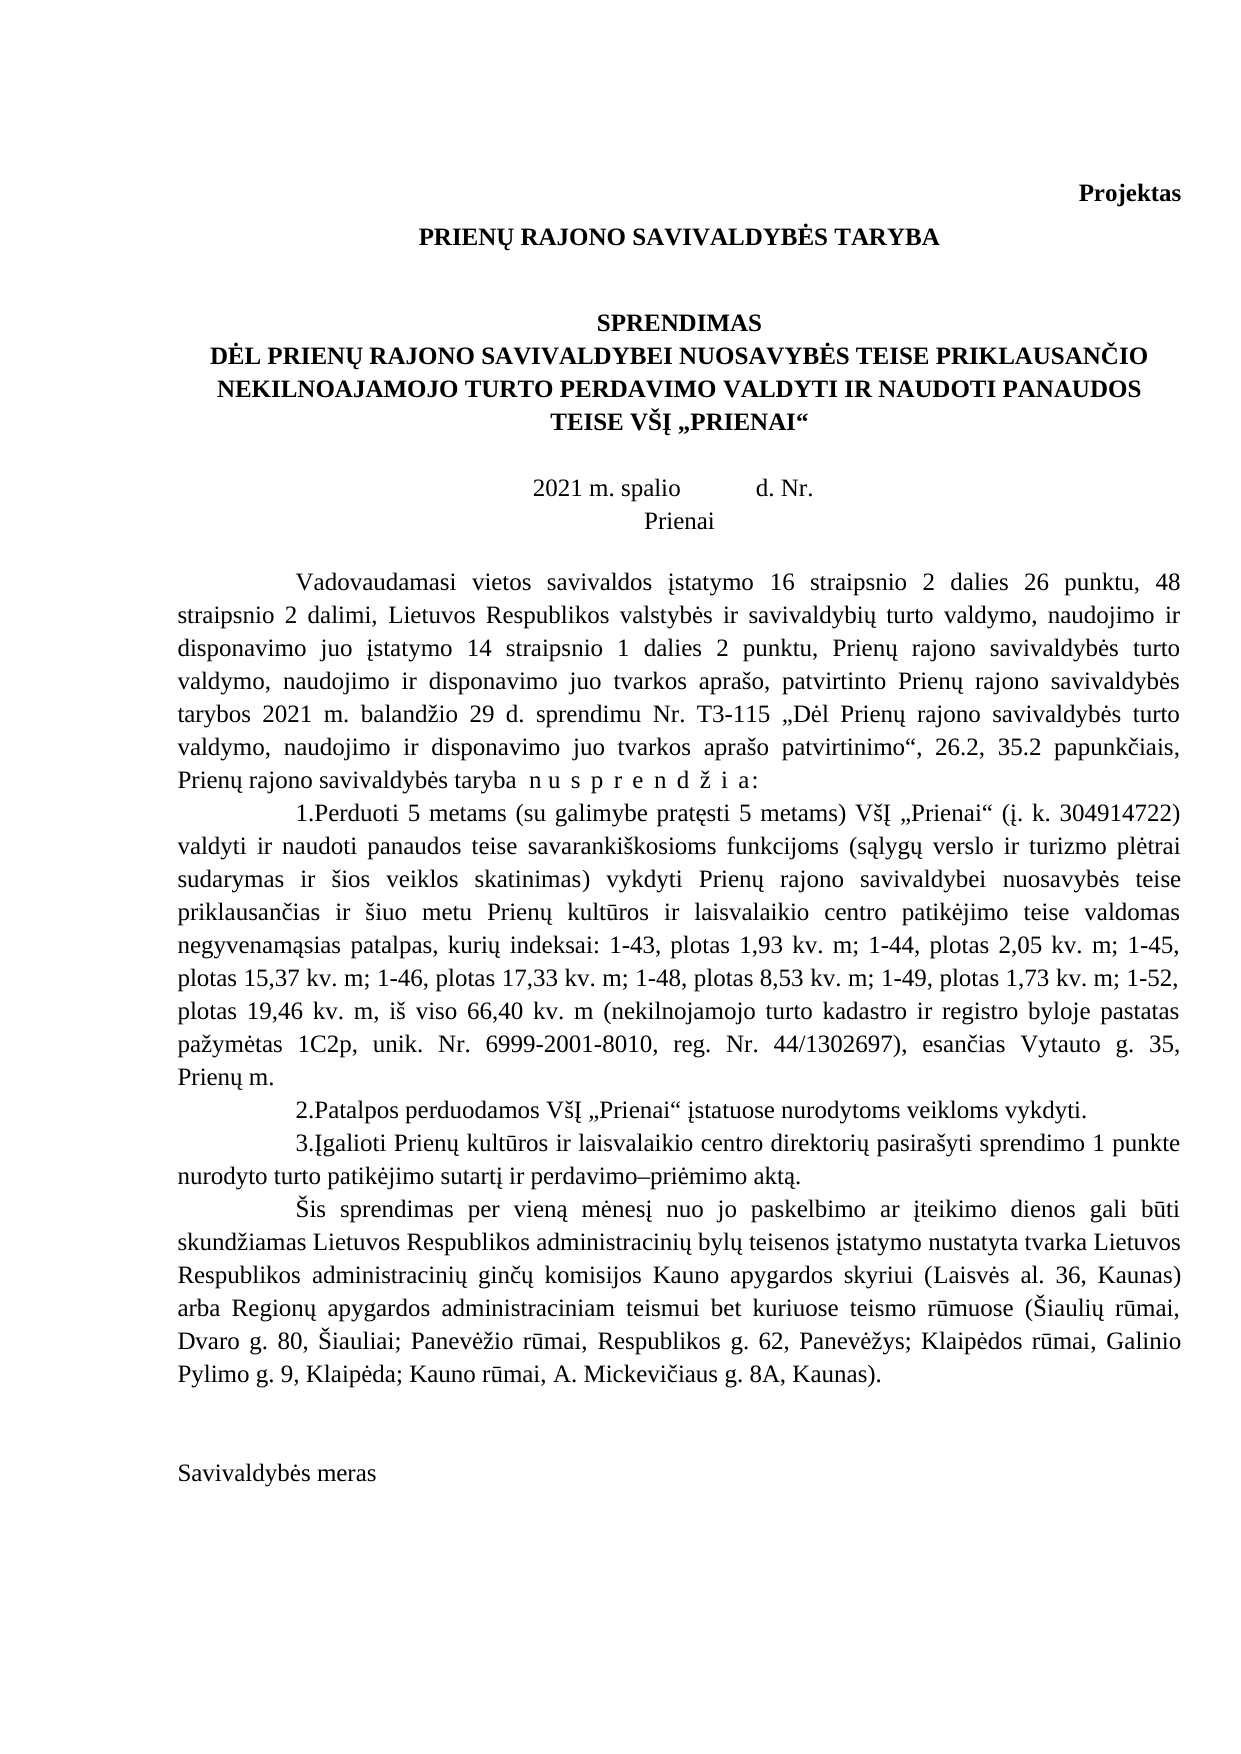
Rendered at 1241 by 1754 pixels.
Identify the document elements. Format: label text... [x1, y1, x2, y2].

text Prienai [177, 506, 1181, 535]
text 1. Perduoti 5 metams (su galimybe pratęsti 5 metams) VšĮ „Prienai“ (į. k. 304914722) valdyti ir naudoti panaudos teise savarankiškosioms funkcijoms (sąlygų verslo ir turizmo plėtrai sudarymas ir šios veiklos skatinimas) vykdyti Prienų rajono savivaldybei nuosavybės teise priklausančias ir šiuo metu Prienų kultūros ir laisvalaikio centro patikėjimo teise valdomas negyvenamąsias patalpas, kurių indeksai: 1-43, plotas 1,93 kv. m; 1-44, plotas 2,05 kv. m; 1-45, plotas 15,37 kv. m; 1-46, plotas 17,33 kv. m; 1-48, plotas 8,53 kv. m; 1-49, plotas 1,73 kv. m; 1-52, plotas 19,46 kv. m, iš viso 66,40 kv. m (nekilnojamojo turto kadastro ir registro byloje pastatas pažymėtas 1C2p, unik. Nr. 6999-2001-8010, reg. Nr. 44/1302697), esančias Vytauto g. 35, Prienų m. [177, 798, 1181, 1091]
text 2. Patalpos perduodamos VšĮ „Prienai“ įstatuose nurodytoms veikloms vykdyti. [177, 1095, 1181, 1124]
text Šis sprendimas per vieną mėnesį nuo jo paskelbimo ar įteikimo dienos gali būti skundžiamas Lietuvos Respublikos administracinių bylų teisenos įstatymo nustatyta tvarka Lietuvos Respublikos administracinių ginčų komisijos Kauno apygardos skyriui (Laisvės al. 36, Kaunas) arba Regionų apygardos administraciniam teismui bet kuriuose teismo rūmuose (Šiaulių rūmai, Dvaro g. 80, Šiauliai; Panevėžio rūmai, Respublikos g. 62, Panevėžys; Klaipėdos rūmai, Galinio Pylimo g. 9, Klaipėda; Kauno rūmai, A. Mickevičiaus g. 8A, Kaunas). [177, 1194, 1181, 1388]
text Vadovaudamasi vietos savivaldos įstatymo 16 straipsnio 2 dalies 26 punktu, 48 straipsnio 2 dalimi, Lietuvos Respublikos valstybės ir savivaldybių turto valdymo, naudojimo ir disponavimo juo įstatymo 14 straipsnio 1 dalies 2 punktu, Prienų rajono savivaldybės turto valdymo, naudojimo ir disponavimo juo tvarkos aprašo, patvirtinto Prienų rajono savivaldybės tarybos 2021 m. balandžio 29 d. sprendimu Nr. T3-115 „Dėl Prienų rajono savivaldybės turto valdymo, naudojimo ir disponavimo juo tvarkos aprašo patvirtinimo“, 26.2, 35.2 papunkčiais, Prienų rajono savivaldybės taryba n u s p r e n d ž i a: [177, 567, 1181, 793]
text PRIENŲ RAJONO savivaldybės TARYBA [177, 222, 1181, 250]
text Savivaldybės meras [177, 1458, 1181, 1487]
text Dėl prienų rajono savivaldybei nuosavybės teise priklausančio Nekilnoajamojo turto perdavimo Valdyti ir naudoti panaudos teise VŠĮ „PRIENAI“ [177, 341, 1181, 436]
text 3. Įgalioti Prienų kultūros ir laisvalaikio centro direktorių pasirašyti sprendimo 1 punkte nurodyto turto patikėjimo sutartį ir perdavimo–priėmimo aktą. [177, 1128, 1181, 1190]
text SPRENDIMAS [177, 308, 1181, 337]
text Projektas [177, 178, 1181, 207]
text 2021 m. spalio d. Nr. [177, 473, 1181, 502]
